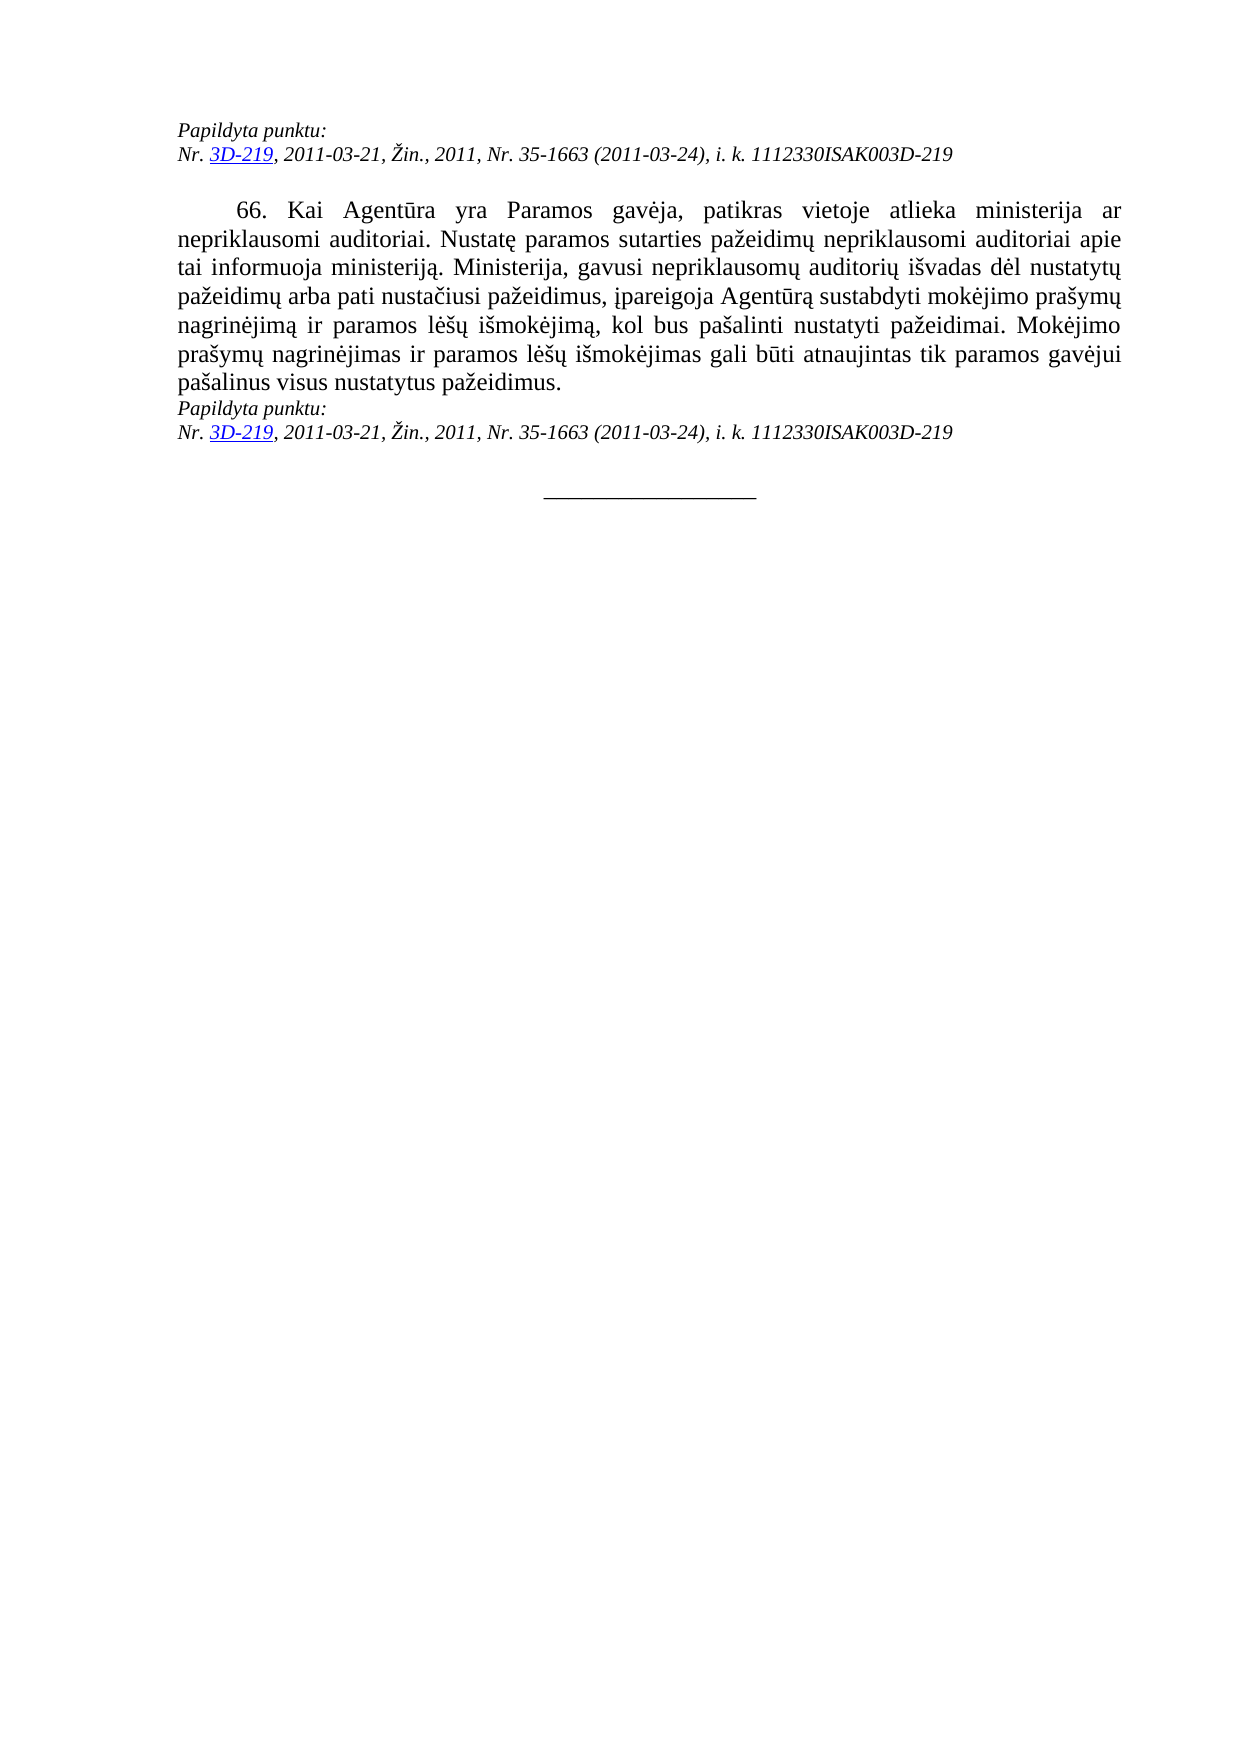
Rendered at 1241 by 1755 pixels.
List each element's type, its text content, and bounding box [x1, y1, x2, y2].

text _________________ [177, 473, 1122, 502]
text Nr. 3D-219, 2011-03-21, Žin., 2011, Nr. 35-1663 (2011-03-24), i. k. 1112330ISAK003D-219 [177, 142, 1122, 166]
text Nr. 3D-219, 2011-03-21, Žin., 2011, Nr. 35-1663 (2011-03-24), i. k. 1112330ISAK003D-219 [177, 420, 1122, 444]
text Papildyta punktu: [177, 396, 1122, 420]
text Papildyta punktu: [177, 118, 1122, 142]
text 66. Kai Agentūra yra Paramos gavėja, patikras vietoje atlieka ministerija ar nepriklausomi auditoriai. Nustatę paramos sutarties pažeidimų nepriklausomi auditoriai apie tai informuoja ministeriją. Ministerija, gavusi nepriklausomų auditorių išvadas dėl nustatytų pažeidimų arba pati nustačiusi pažeidimus, įpareigoja Agentūrą sustabdyti mokėjimo prašymų nagrinėjimą ir paramos lėšų išmokėjimą, kol bus pašalinti nustatyti pažeidimai. Mokėjimo prašymų nagrinėjimas ir paramos lėšų išmokėjimas gali būti atnaujintas tik paramos gavėjui pašalinus visus nustatytus pažeidimus. [177, 195, 1122, 396]
